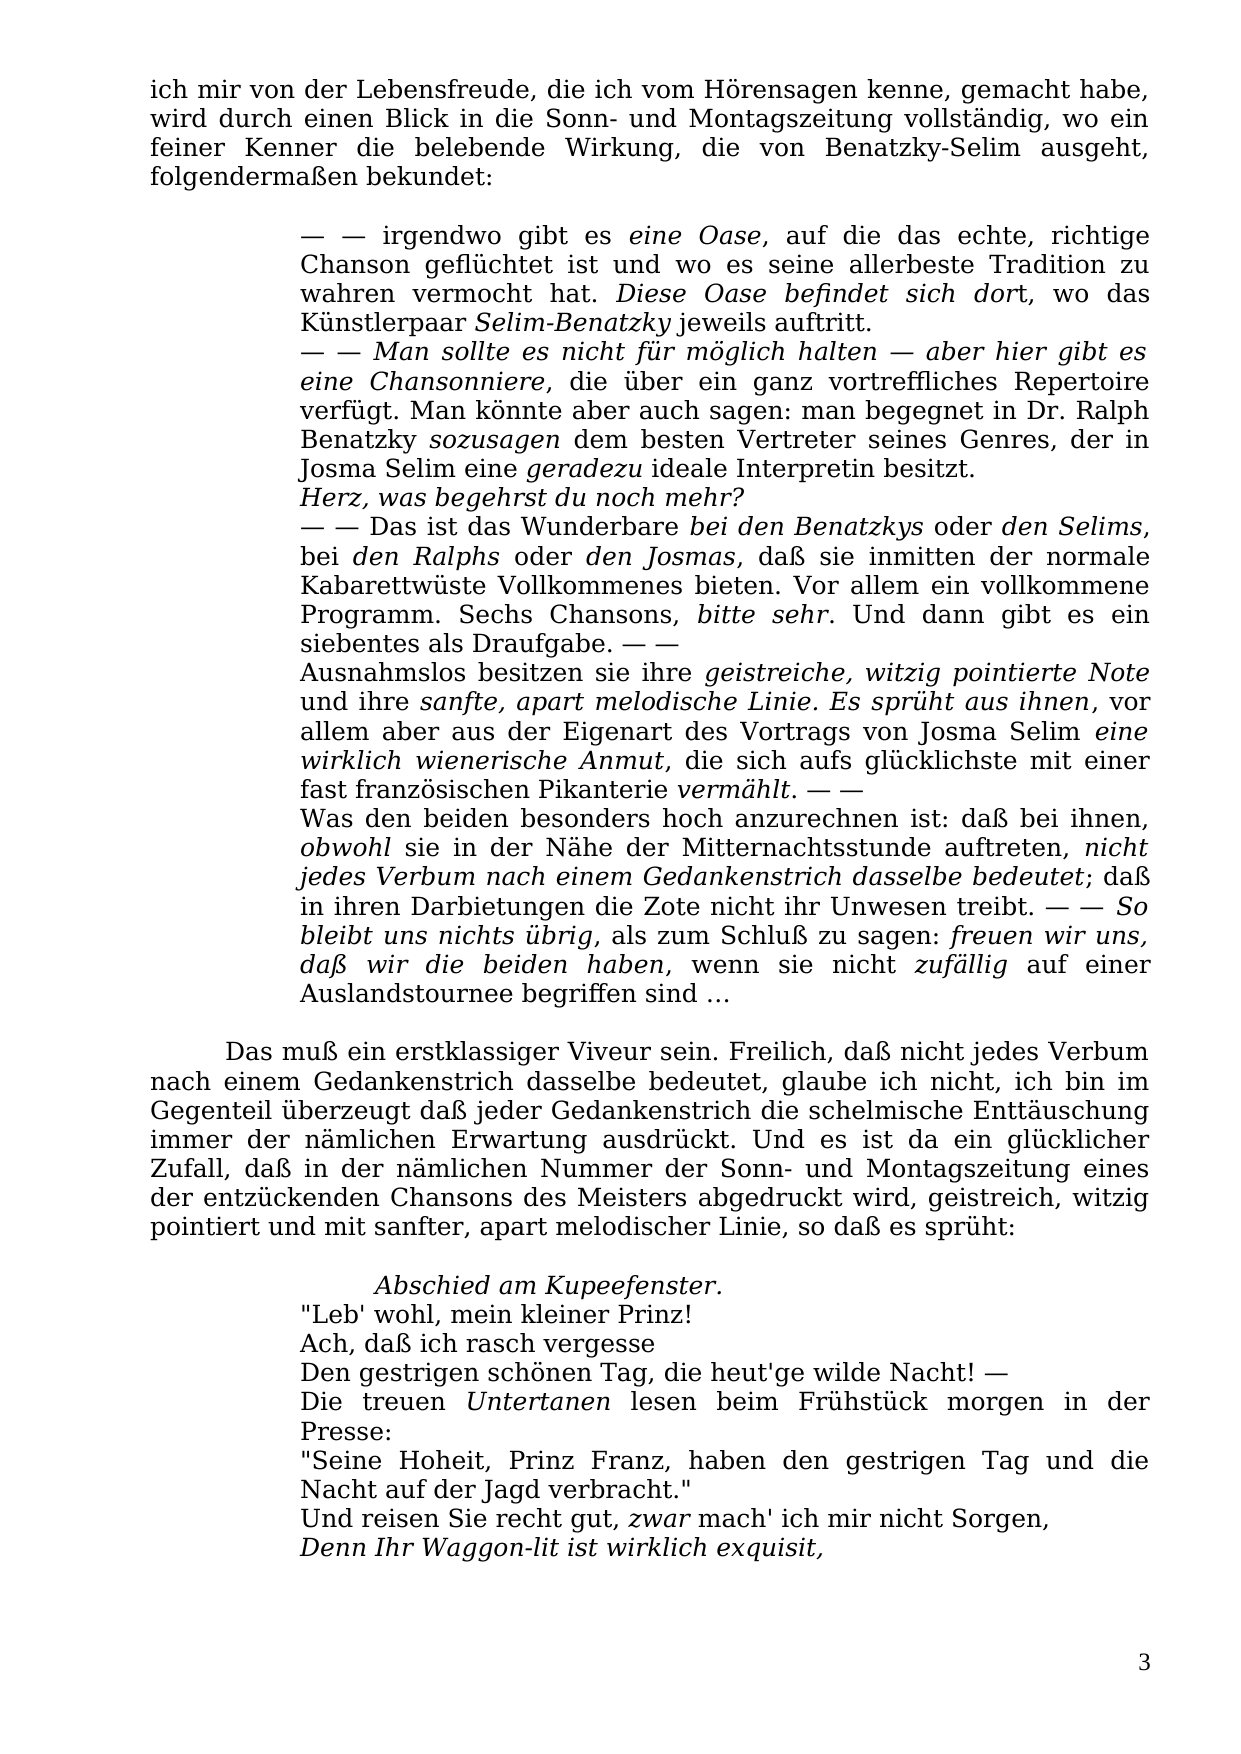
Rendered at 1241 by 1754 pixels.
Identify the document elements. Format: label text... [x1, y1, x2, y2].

text Und reisen Sie recht gut, zwar mach' ich mir nicht Sorgen, [300, 1504, 1151, 1533]
text Den gestrigen schönen Tag, die heut'ge wilde Nacht! — [300, 1358, 1151, 1387]
text Denn Ihr Waggon-lit ist wirklich exquisit, [300, 1533, 1151, 1562]
text — — irgendwo gibt es eine Oase, auf die das echte, richtige Chanson geflüchtet ist und wo es seine allerbeste Tradition zu wahren vermocht hat. Diese Oase befindet sich dort, wo das Künstlerpaar Selim-Benatzky jeweils auftritt. [300, 221, 1151, 337]
text Herz, was begehrst du noch mehr? [300, 483, 1151, 512]
text Was den beiden besonders hoch anzurechnen ist: daß bei ihnen, obwohl sie in der Nähe der Mitternachtsstunde auftreten, nicht jedes Verbum nach einem Gedankenstrich dasselbe bedeutet; daß in ihren Darbietungen die Zote nicht ihr Unwesen treibt. — — So bleibt uns nichts übrig, als zum Schluß zu sagen: freuen wir uns, daß wir die beiden haben, wenn sie nicht zufällig auf einer Auslandstournee begriffen sind … [300, 804, 1151, 1008]
text Abschied am Kupeefenster. [150, 1271, 1151, 1300]
text "Leb' wohl, mein kleiner Prinz! [300, 1300, 1151, 1329]
text Ausnahmslos besitzen sie ihre geistreiche, witzig pointierte Note und ihre sanfte, apart melodische Linie. Es sprüht aus ihnen, vor allem aber aus der Eigenart des Vortrags von Josma Selim eine wirklich wienerische Anmut, die sich aufs glücklichste mit einer fast französischen Pikanterie vermählt. — — [300, 658, 1151, 804]
text Die treuen Untertanen lesen beim Frühstück morgen in der Presse: [300, 1387, 1151, 1446]
text ich mir von der Lebensfreude, die ich vom Hörensagen kenne, gemacht habe, wird durch einen Blick in die Sonn- und Montagszeitung vollständig, wo ein feiner Kenner die belebende Wirkung, die von Benatzky-Selim ausgeht, folgendermaßen bekundet: [150, 75, 1151, 192]
text Ach, daß ich rasch vergesse [300, 1329, 1151, 1358]
text Das muß ein erstklassiger Viveur sein. Freilich, daß nicht jedes Verbum nach einem Gedankenstrich dasselbe bedeutet, glaube ich nicht, ich bin im Gegenteil überzeugt daß jeder Gedankenstrich die schelmische Enttäuschung immer der nämlichen Erwartung ausdrückt. Und es ist da ein glücklicher Zufall, daß in der nämlichen Nummer der Sonn- und Montagszeitung eines der entzückenden Chansons des Meisters abgedruckt wird, geistreich, witzig pointiert und mit sanfter, apart melodischer Linie, so daß es sprüht: [150, 1037, 1151, 1242]
text — — Das ist das Wunderbare bei den Benatzkys oder den Selims, bei den Ralphs oder den Josmas, daß sie inmitten der normale Kabarettwüste Vollkommenes bieten. Vor allem ein vollkommene Programm. Sechs Chansons, bitte sehr. Und dann gibt es ein siebentes als Draufgabe. — — [300, 512, 1151, 658]
text "Seine Hoheit, Prinz Franz, haben den gestrigen Tag und die Nacht auf der Jagd verbracht." [300, 1446, 1151, 1504]
text — — Man sollte es nicht für möglich halten — aber hier gibt es eine Chansonniere, die über ein ganz vortreffliches Repertoire verfügt. Man könnte aber auch sagen: man begegnet in Dr. Ralph Benatzky sozusagen dem besten Vertreter seines Genres, der in Josma Selim eine geradezu ideale Interpretin besitzt. [300, 337, 1151, 483]
